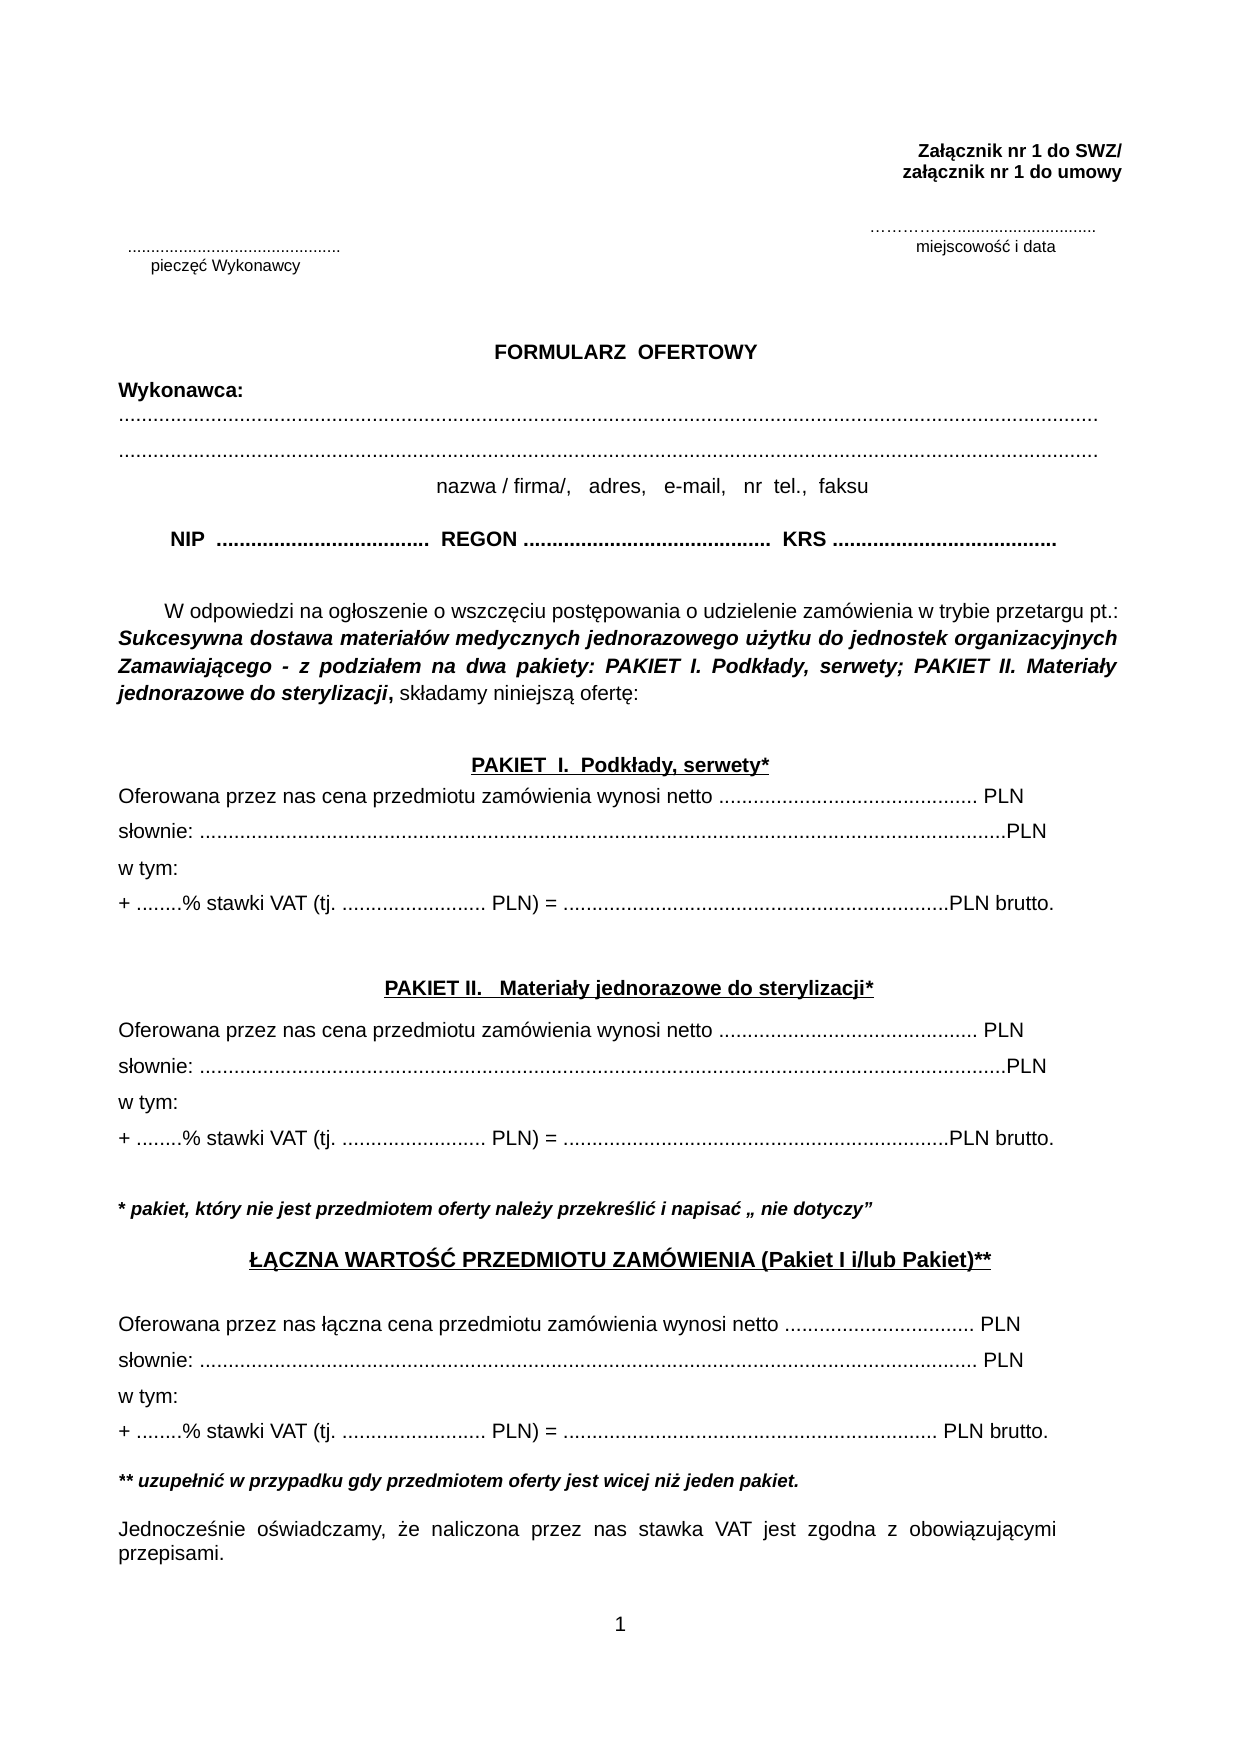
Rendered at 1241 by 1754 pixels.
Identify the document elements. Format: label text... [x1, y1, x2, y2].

text w tym: [0, 1090, 1057, 1114]
text załącznik nr 1 do umowy [118, 161, 1122, 183]
text Oferowana przez nas cena przedmiotu zamówienia wynosi netto ............................................. PLN [118, 1018, 1057, 1042]
text + ........% stawki VAT (tj. ......................... PLN) = ...................................................................PLN brutto. [0, 891, 1057, 915]
text ** uzupełnić w przypadku gdy przedmiotem oferty jest wicej niż jeden pakiet. [118, 1470, 1057, 1491]
text NIP ..................................... REGON ........................................... KRS ....................................... [118, 527, 1122, 551]
text ŁĄCZNA WARTOŚĆ PRZEDMIOTU ZAMÓWIENIA (Pakiet I i/lub Pakiet)** [118, 1247, 1122, 1272]
text .............................................. miejscowość i data [118, 237, 1122, 256]
text .......................................................................................................................................................................... [118, 438, 1122, 462]
text W odpowiedzi na ogłoszenie o wszczęciu postępowania o udzielenie zamówienia w trybie przetargu pt.: [118, 599, 1122, 623]
text słownie: ............................................................................................................................................PLN [0, 1054, 1057, 1078]
text ………….….............................. [118, 212, 1122, 237]
text słownie: ............................................................................................................................................PLN [0, 819, 1057, 843]
text PAKIET II. Materiały jednorazowe do sterylizacji* [118, 976, 1122, 999]
text słownie: ....................................................................................................................................... PLN [0, 1347, 1057, 1371]
text pieczęć Wykonawcy [118, 256, 1122, 275]
text Jednocześnie oświadczamy, że naliczona przez nas stawka VAT jest zgodna z obowiązującymi przepisami. [0, 1516, 1057, 1564]
text .......................................................................................................................................................................... [118, 402, 1122, 426]
text w tym: [0, 1383, 1057, 1407]
text * pakiet, który nie jest przedmiotem oferty należy przekreślić i napisać „ nie dotyczy” [118, 1197, 1122, 1219]
text Sukcesywna dostawa materiałów medycznych jednorazowego użytku do jednostek organizacyjnych Zamawiającego - z podziałem na dwa pakiety: PAKIET I. Podkłady, serwety; PAKIET II. Materiały jednorazowe do sterylizacji, składamy niniejszą ofertę: [118, 626, 1121, 705]
text Załącznik nr 1 do SWZ/ [118, 140, 1122, 161]
text + ........% stawki VAT (tj. ......................... PLN) = ................................................................. PLN brutto. [0, 1419, 1057, 1443]
text w tym: [0, 855, 1057, 879]
text nazwa / firma/, adres, e-mail, nr tel., faksu [118, 474, 1122, 498]
text Wykonawca: [118, 378, 1122, 402]
text Oferowana przez nas łączna cena przedmiotu zamówienia wynosi netto ................................. PLN [118, 1312, 1057, 1336]
text + ........% stawki VAT (tj. ......................... PLN) = ...................................................................PLN brutto. [0, 1126, 1057, 1149]
text FORMULARZ OFERTOWY [118, 340, 1122, 364]
text Oferowana przez nas cena przedmiotu zamówienia wynosi netto ............................................. PLN [118, 783, 1057, 807]
text PAKIET I. Podkłady, serwety* [118, 753, 1122, 777]
